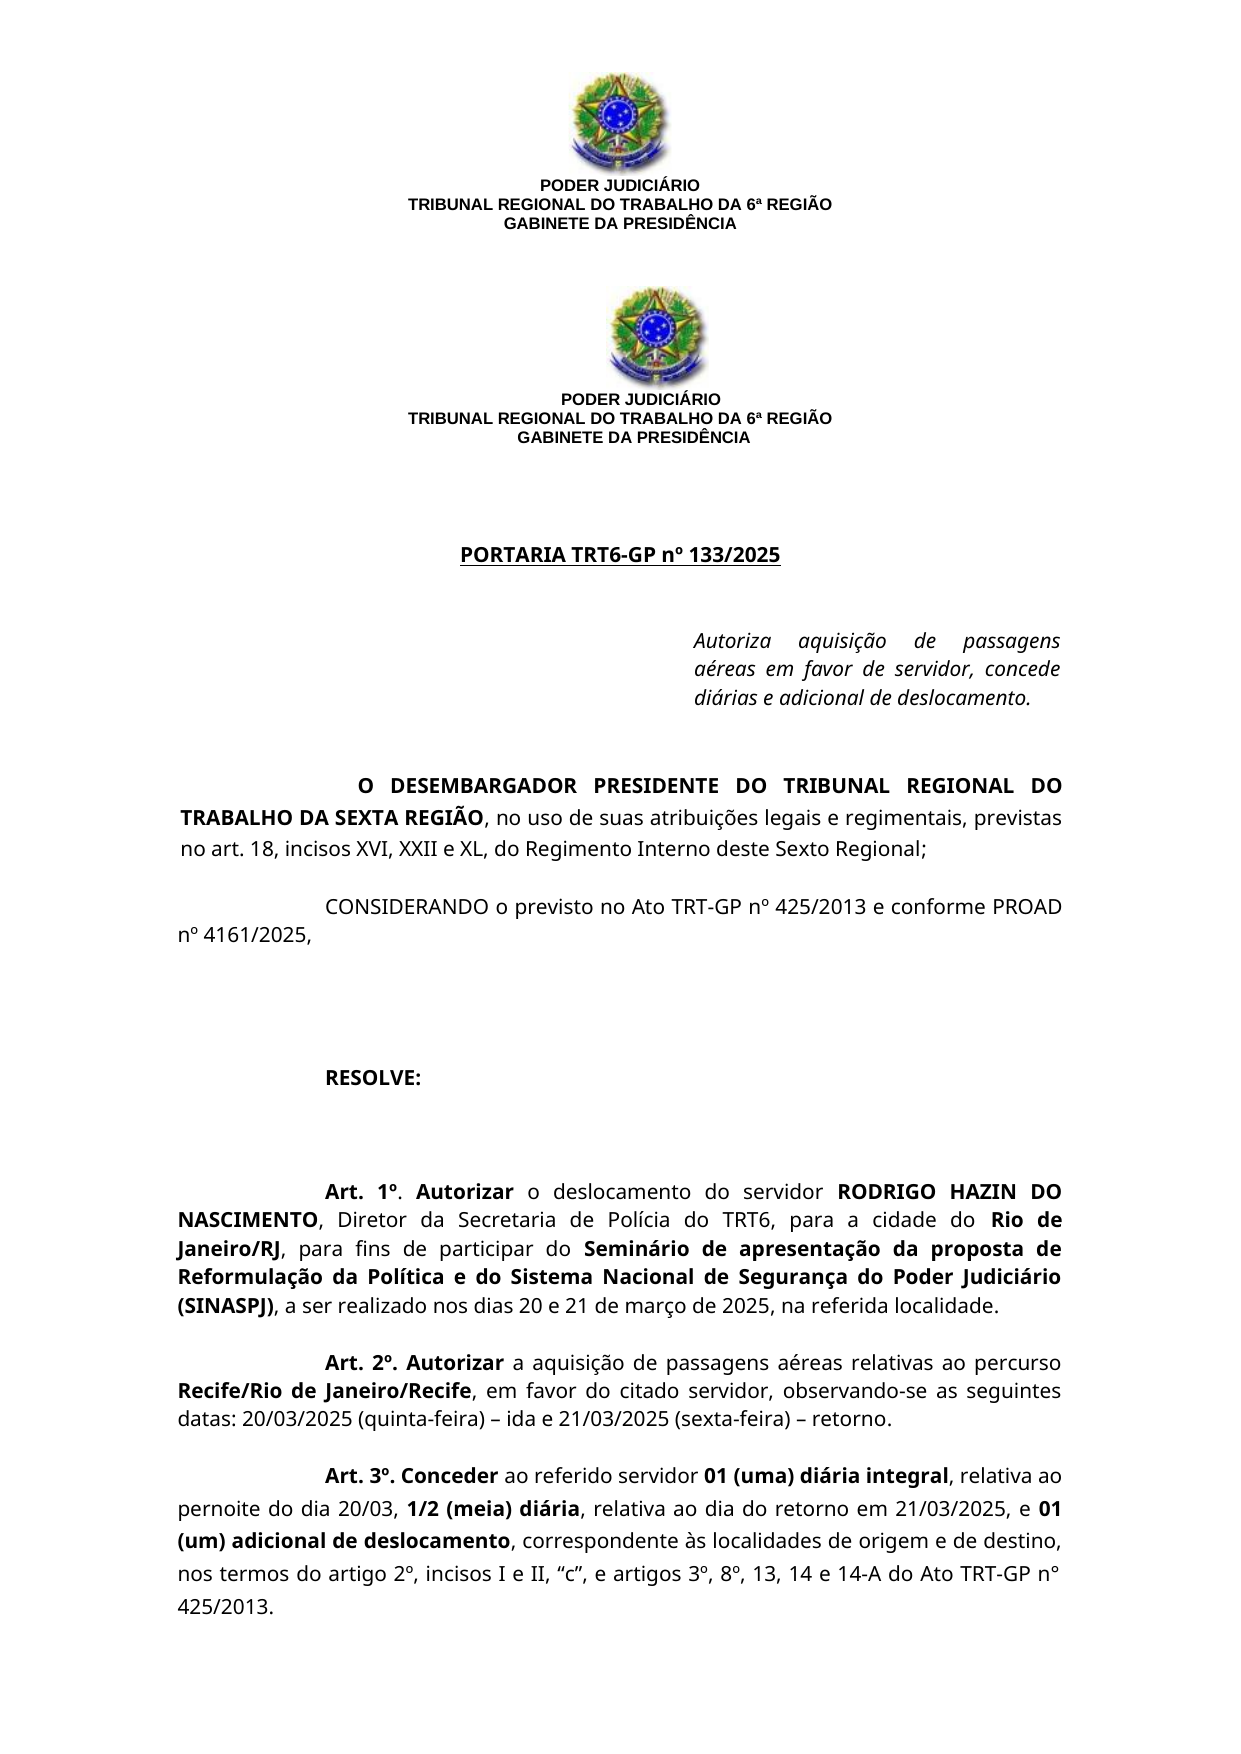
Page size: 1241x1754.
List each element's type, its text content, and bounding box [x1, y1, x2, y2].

text O DESEMBARGADOR PRESIDENTE DO TRIBUNAL REGIONAL DO TRABALHO DA SEXTA REGIÃO, no uso de suas atribuições legais e regimentais, previstas no art. 18, incisos XVI, XXII e XL, do Regimento Interno deste Sexto Regional; [180, 769, 1063, 863]
text CONSIDERANDO o previsto no Ato TRT-GP nº 425/2013 e conforme PROAD nº 4161/2025, [177, 892, 1063, 949]
text Art. 2º. Autorizar a aquisição de passagens aéreas relativas ao percurso Recife/Rio de Janeiro/Recife, em favor do citado servidor, observando-se as seguintes datas: 20/03/2025 (quinta-feira) – ida e 21/03/2025 (sexta-feira) – retorno. [177, 1348, 1062, 1433]
text Art. 1º. Autorizar o deslocamento do servidor RODRIGO HAZIN DO NASCIMENTO, Diretor da Secretaria de Polícia do TRT6, para a cidade do Rio de Janeiro/RJ, para fins de participar do Seminário de apresentação da proposta de Reformulação da Política e do Sistema Nacional de Segurança do Poder Judiciário (SINASPJ), a ser realizado nos dias 20 e 21 de março de 2025, na referida localidade. [177, 1177, 1062, 1319]
text PODER JUDICIÁRIO [177, 389, 1063, 408]
text Art. 3º. Conceder ao referido servidor 01 (uma) diária integral, relativa ao pernoite do dia 20/03, 1/2 (meia) diária, relativa ao dia do retorno em 21/03/2025, e 01 (um) adicional de deslocamento, correspondente às localidades de origem e de destino, nos termos do artigo 2º, incisos I e II, “c”, e artigos 3º, 8º, 13, 14 e 14-A do Ato TRT-GP n° 425/2013. [177, 1461, 1062, 1620]
text Autoriza aquisição de passagens aéreas em favor de servidor, concede diárias e adicional de deslocamento. [694, 626, 1063, 711]
text PORTARIA TRT6-GP nº 133/2025 [177, 541, 1063, 569]
text GABINETE DA PRESIDÊNCIA [177, 428, 1063, 447]
text TRIBUNAL REGIONAL DO TRABALHO DA 6ª REGIÃO [177, 408, 1063, 428]
text RESOLVE: [177, 1063, 1063, 1092]
